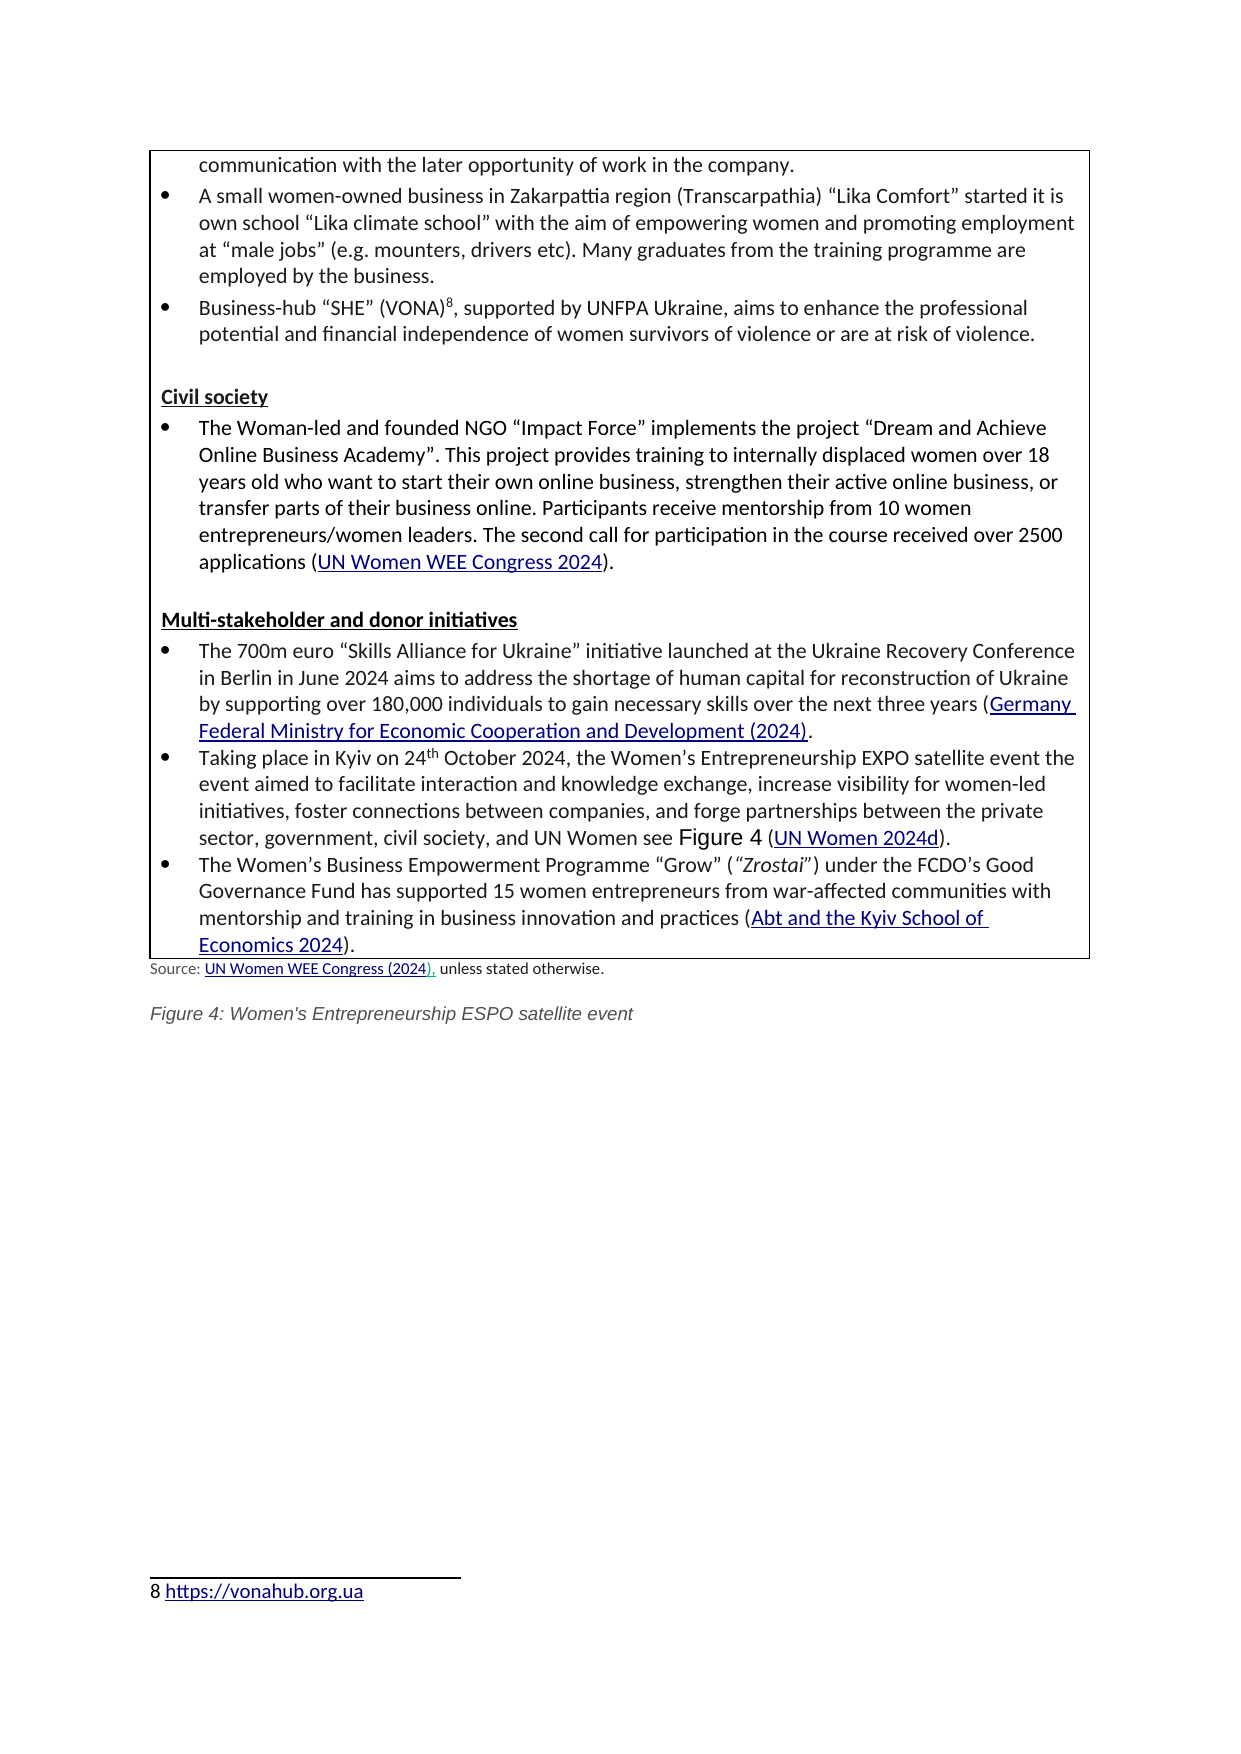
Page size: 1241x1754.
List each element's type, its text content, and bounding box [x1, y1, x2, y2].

table_header Government and public association schemes State Employment Service issues vouchers for re-skilling worth UAH 30 000 (£560) that can be used in any educational institution. 18 000 vouchers were already distributed, with 72% of vouchers utilised by women (Office of the Deputy Prime Minister for European and Euro-Atlantic Integration 2024, UN Women WEE Congress 2024). The most common specialities studied are psychology, healthcare, education and social work, although women are increasingly choosing to study courses to enter into traditionally male occupations such as public transport drivers, security guards, tractor drivers, turners, electric and gas welders and deminers (Espresso 2023 in UN Women 2024a). 21 000 unemployed individuals (74% women) were trained at eight Centres for Professional and Technical Education. Training cover 96 professions and 400 educational programmes. “ReSkill UA” is a qualification and retraining programme for Ukrainians with “Employment Potential”. There are 30,000 scholarships available with 11 fields of study. Over 100 companies are interested in hiring graduates from the programme. “Stanford Ignite Ukraine” is an 8-week educational programme for Ukrainian Entrepreneurs. Only 7 out of 42 winners from the first cohort were women. The second cohort starts in March 2025. The Rural Women Business Network advocates for a gender-sensitive agricultural sector by taking the interests of women farmers and women’s agricultural businesses into account. In 2022, the Network built the capacity of 52 women in Ukraine who own small businesses (UN Women, Peace and Humanitarian Fund 2022). Private sector schemes “Projector Foundation” provides education in technology and creative industries for women IDPs, women partners and veterans and military personnel and women from rural areas who need re-skilling, and was set up by the Projector Institute after the full-scale invasion. The first open call received 40 000 applications, with 4000 women receiving education. The second cohort is solely for partners of veterans, with 150 women participating. From 2022, recruiting agency “Happy Monday” have been assisting women who lost jobs and help in reskilling and finding employment. Partnering with 80 businesses they have helped 74 000 women in reskilling programs and in partnership with USAID and Coursera they started a project on reskilling (3-12 month courses). They also have a project with Vodaphone to train on 5G communication with the later opportunity of work in the company. A small women-owned business in Zakarpattia region (Transcarpathia) “Lika Comfort” started it is own school “Lika climate school” with the aim of empowering women and promoting employment at “male jobs” (e.g. mounters, drivers etc). Many graduates from the training programme are employed by the business. Business-hub “SHE” (VONA), supported by UNFPA Ukraine, aims to enhance the professional potential and financial independence of women survivors of violence or are at risk of violence. Civil society The Woman-led and founded NGO “Impact Force” implements the project “Dream and Achieve Online Business Academy”. This project provides training to internally displaced women over 18 years old who want to start their own online business, strengthen their active online business, or transfer parts of their business online. Participants receive mentorship from 10 women entrepreneurs/women leaders. The second call for participation in the course received over 2500 applications (UN Women WEE Congress 2024). Multi-stakeholder and donor initiatives The 700m euro “Skills Alliance for Ukraine” initiative launched at the Ukraine Recovery Conference in Berlin in June 2024 aims to address the shortage of human capital for reconstruction of Ukraine by supporting over 180,000 individuals to gain necessary skills over the next three years (Germany Federal Ministry for Economic Cooperation and Development (2024). Taking place in Kyiv on 24th October 2024, the Women’s Entrepreneurship EXPO satellite event the event aimed to facilitate interaction and knowledge exchange, increase visibility for women-led initiatives, foster connections between companies, and forge partnerships between the private sector, government, civil society, and UN Women see Figure 4 (UN Women 2024d). The Women’s Business Empowerment Programme “Grow” (“Zrostai”) under the FCDO’s Good Governance Fund has supported 15 women entrepreneurs from war-affected communities with mentorship and training in business innovation and practices (Abt and the Kyiv School of Economics 2024). [151, 151, 1089, 957]
text Figure 4: Women's Entrepreneurship ESPO satellite event [150, 1003, 1090, 1024]
text Source: UN Women WEE Congress (2024), unless stated otherwise. [150, 959, 1090, 979]
